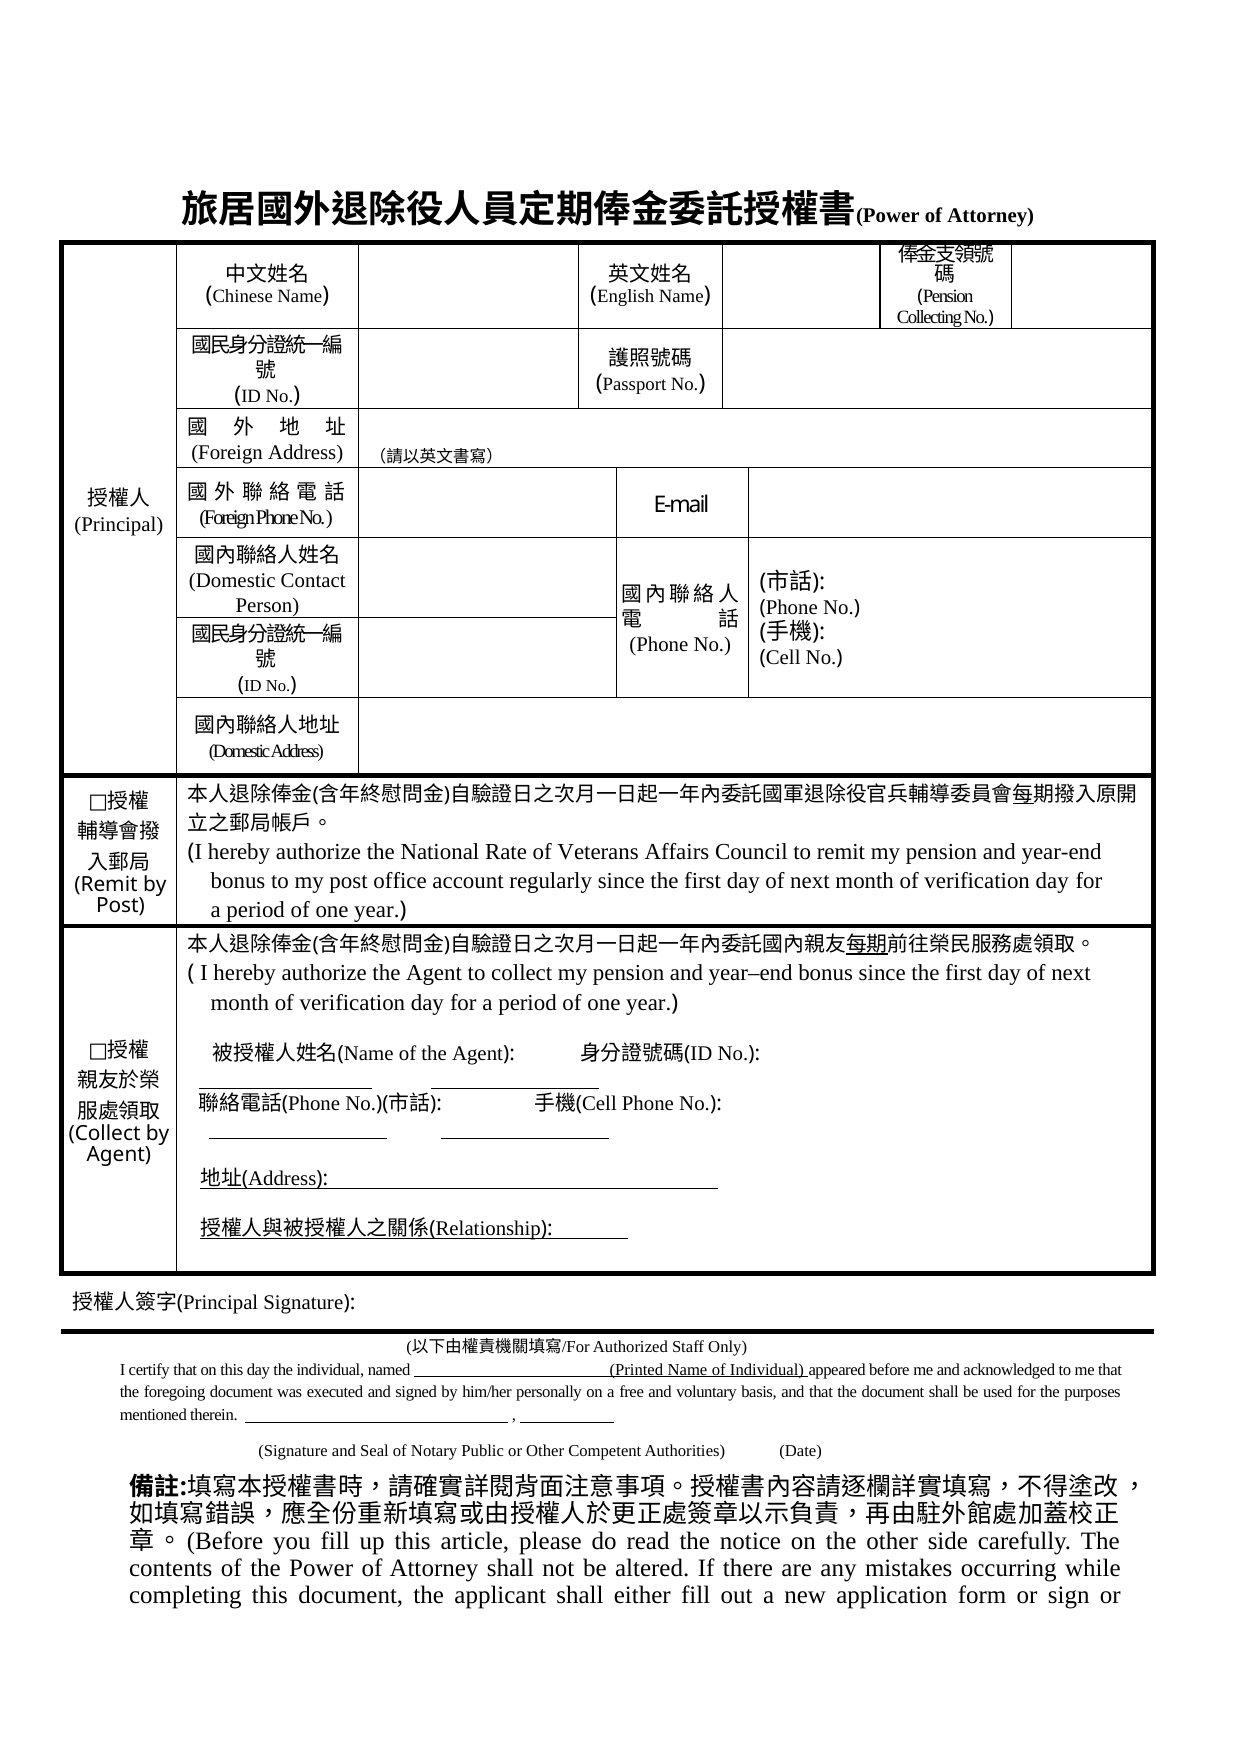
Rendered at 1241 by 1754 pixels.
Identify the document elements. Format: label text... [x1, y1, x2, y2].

table_cell [723, 329, 1151, 407]
table_cell 本人退除俸金(含年終慰問金)自驗證日之次月一日起一年內委託國內親友每期前往榮民服務處領取。 ( I hereby authorize the Agent to collect my pension and year–end bonus since the first day of next month of verification day for a period of one year.) 被授權人姓名(Name of the Agent): 身分證號碼(ID No.): 聯絡電話(Phone No.)(市話): 手機(Cell Phone No.): 地址(Address): 授權人與被授權人之關係(Relationship): [177, 928, 1151, 1271]
text (以下由權責機關填寫/For Authorized Staff Only) [148, 1334, 1122, 1357]
table_cell E-mail [617, 468, 748, 537]
table_cell [359, 468, 616, 537]
text I certify that on this day the individual, named (Printed Name of Individual) appeared before me and acknowledged to me that the foregoing document was executed and signed by him/her personally on a free and voluntary basis, and that the document shall be used for the purposes mentioned therein. , [119, 1357, 1122, 1425]
table_cell 國內聯絡人電話 (Phone No.) [617, 538, 748, 697]
table_cell 國內聯絡人姓名 (Domestic Contact Person) [177, 538, 358, 617]
table_cell □授權 輔導會撥入郵局 (Remit by Post) [64, 778, 176, 924]
table_cell [359, 538, 616, 617]
table_cell 國內聯絡人地址 (Domestic Address) [177, 698, 358, 773]
table_cell 國外地址 (Foreign Address) [177, 409, 358, 467]
table_cell [749, 468, 1151, 537]
table_cell 國外聯絡電話 (Foreign Phone No. ) [177, 468, 358, 537]
table_cell 授權人簽字(Principal Signature): [61, 1276, 1153, 1329]
table_cell □授權 親友於榮服處領取 (Collect by Agent) [64, 928, 176, 1271]
table_cell 授權人 (Principal) [64, 245, 176, 773]
table_cell 俸金支領號碼 (Pension Collecting No.) [881, 245, 1011, 328]
table_cell [1012, 245, 1151, 328]
table_cell 國民身分證統一編號 (ID No.) [177, 329, 358, 407]
table_cell （請以英文書寫） [359, 409, 1151, 467]
table_cell [359, 329, 578, 407]
text 備註:填寫本授權書時，請確實詳閱背面注意事項。授權書內容請逐欄詳實填寫，不得塗改，如填寫錯誤，應全份重新填寫或由授權人於更正處簽章以示負責，再由駐外館處加蓋校正章。(Before you fill up this article, please do read the notice on the other side carefully. The contents of the Power of Attorney shall not be altered. If there are any mistakes occurring while completing this document, the applicant shall either fill out a new application form or sign or attach his/her seal on the mistake(s) and have the Overseas Mission attach a correction mark on the mistake(s) as proof of the truthfulness of the document.) [129, 1473, 1122, 1609]
table_cell [723, 245, 879, 328]
table_cell 護照號碼 (Passport No.) [579, 329, 722, 407]
table_cell 中文姓名 (Chinese Name) [177, 245, 358, 328]
table_header 旅居國外退除役人員定期俸金委託授權書(Power of Attorney) [61, 185, 1153, 240]
table_cell 英文姓名 (English Name) [579, 245, 722, 328]
text (Signature and Seal of Notary Public or Other Competent Authorities) (Date) [148, 1438, 1122, 1461]
table_cell [359, 245, 578, 328]
table_cell 國民身分證統一編號 (ID No.) [177, 618, 358, 697]
table_cell [359, 618, 616, 697]
table_cell (市話): (Phone No.) (手機): (Cell No.) [749, 538, 1151, 697]
table_cell [359, 698, 1151, 773]
table_cell 本人退除俸金(含年終慰問金)自驗證日之次月一日起一年內委託國軍退除役官兵輔導委員會每期撥入原開立之郵局帳戶。 (I hereby authorize the National Rate of Veterans Affairs Council to remit my pension and year-end bonus to my post office account regularly since the first day of next month of verification day for a period of one year.) [177, 778, 1151, 924]
